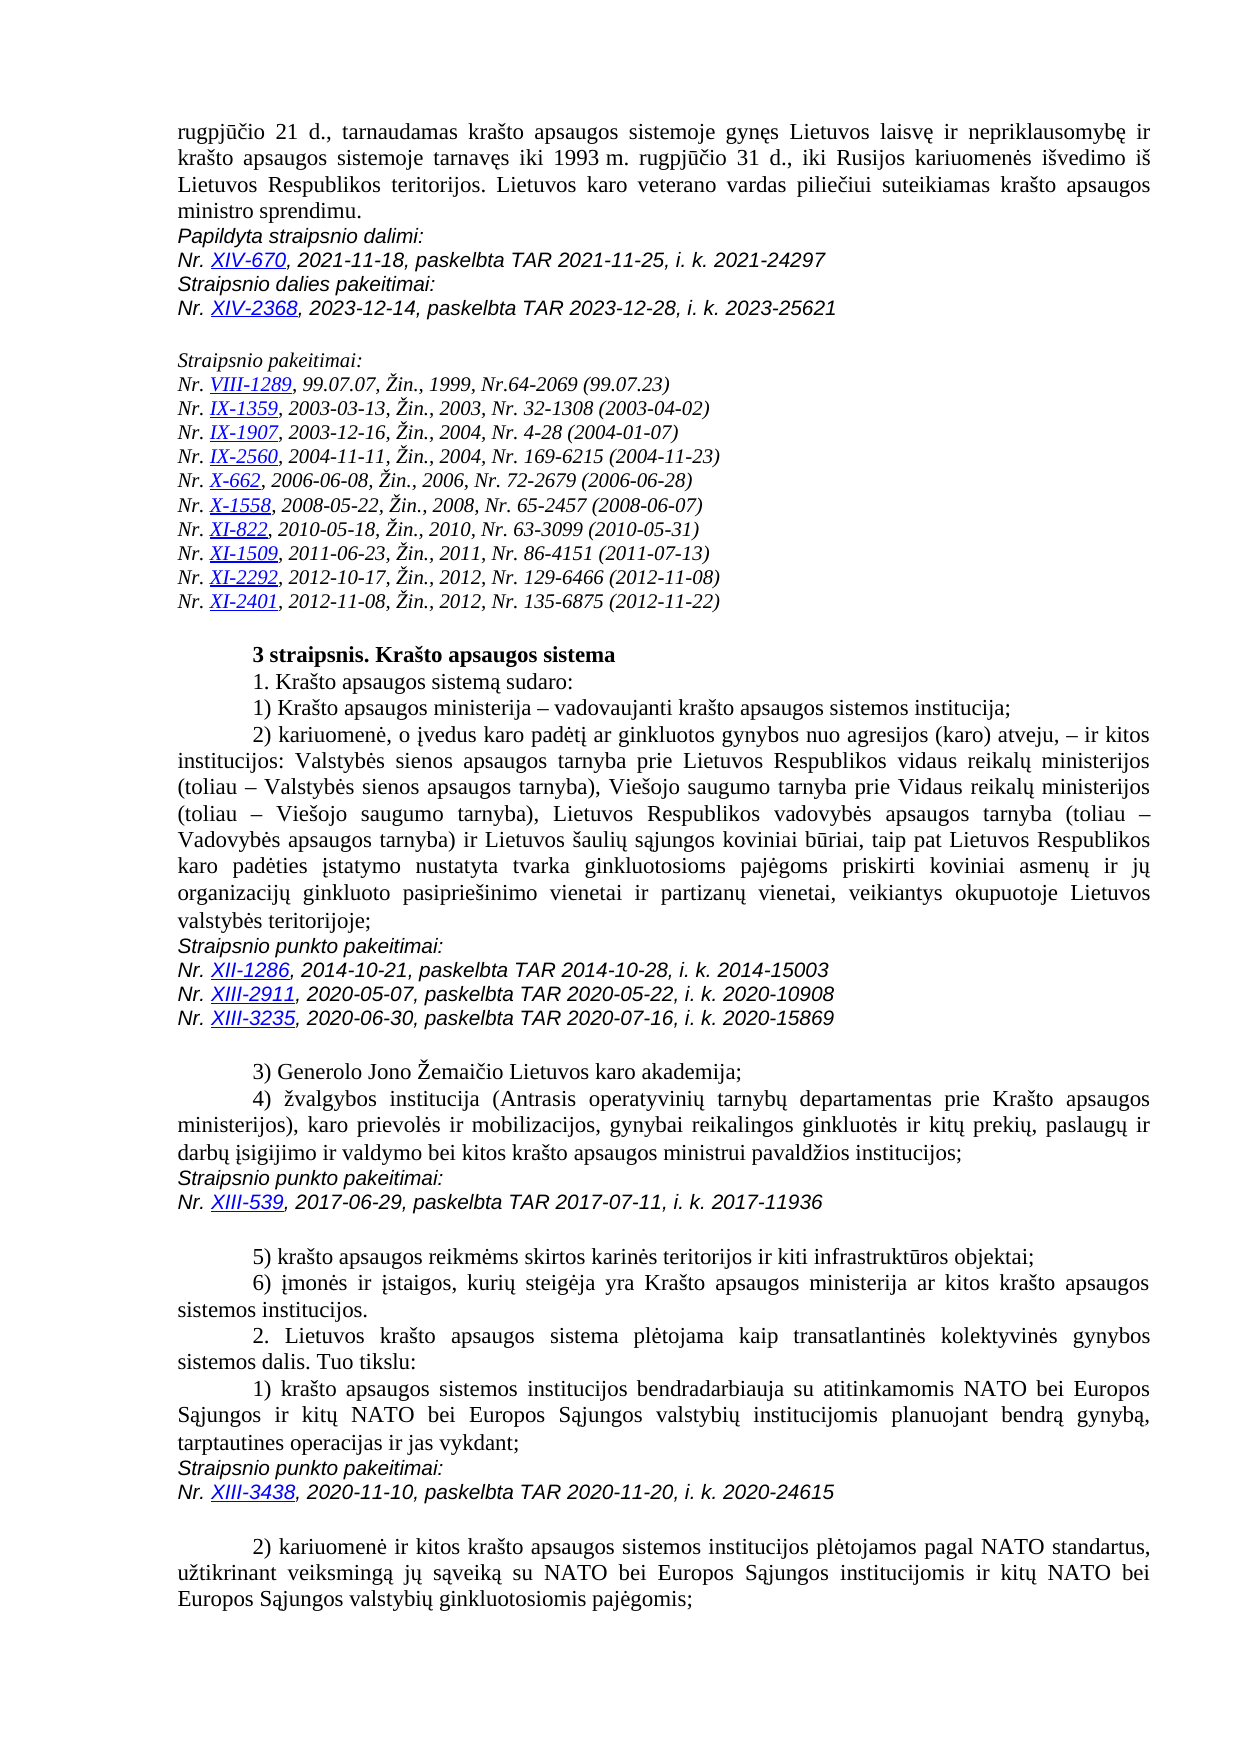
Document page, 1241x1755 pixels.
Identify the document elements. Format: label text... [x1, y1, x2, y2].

text 2) kariuomenė, o įvedus karo padėtį ar ginkluotos gynybos nuo agresijos (karo) atveju, – ir kitos institucijos: Valstybės sienos apsaugos tarnyba prie Lietuvos Respublikos vidaus reikalų ministerijos (toliau – Valstybės sienos apsaugos tarnyba), Viešojo saugumo tarnyba prie Vidaus reikalų ministerijos (toliau – Viešojo saugumo tarnyba), Lietuvos Respublikos vadovybės apsaugos tarnyba (toliau – Vadovybės apsaugos tarnyba) ir Lietuvos šaulių sąjungos koviniai būriai, taip pat Lietuvos Respublikos karo padėties įstatymo nustatyta tvarka ginkluotosioms pajėgoms priskirti koviniai asmenų ir jų organizacijų ginkluoto pasipriešinimo vienetai ir partizanų vienetai, veikiantys okupuotoje Lietuvos valstybės teritorijoje; [177, 721, 1152, 934]
text 2) kariuomenė ir kitos krašto apsaugos sistemos institucijos plėtojamos pagal NATO standartus, užtikrinant veiksmingą jų sąveiką su NATO bei Europos Sąjungos institucijomis ir kitų NATO bei Europos Sąjungos valstybių ginkluotosiomis pajėgomis; [177, 1533, 1152, 1612]
text Nr. X-662, 2006-06-08, Žin., 2006, Nr. 72-2679 (2006-06-28) [177, 468, 1152, 492]
text Nr. X-1558, 2008-05-22, Žin., 2008, Nr. 65-2457 (2008-06-07) [177, 492, 1152, 517]
text Nr. XI-822, 2010-05-18, Žin., 2010, Nr. 63-3099 (2010-05-31) [177, 517, 1152, 541]
text Straipsnio dalies pakeitimai: [177, 271, 1152, 295]
text 2. Lietuvos krašto apsaugos sistema plėtojama kaip transatlantinės kolektyvinės gynybos sistemos dalis. Tuo tikslu: [177, 1322, 1152, 1375]
text Straipsnio punkto pakeitimai: [177, 1166, 1152, 1190]
text 5) krašto apsaugos reikmėms skirtos karinės teritorijos ir kiti infrastruktūros objektai; [177, 1243, 1152, 1269]
text Nr. XI-2401, 2012-11-08, Žin., 2012, Nr. 135-6875 (2012-11-22) [177, 589, 1152, 613]
text Nr. IX-1907, 2003-12-16, Žin., 2004, Nr. 4-28 (2004-01-07) [177, 420, 1152, 444]
text 6) įmonės ir įstaigos, kurių steigėja yra Krašto apsaugos ministerija ar kitos krašto apsaugos sistemos institucijos. [177, 1269, 1152, 1322]
text rugpjūčio 21 d., tarnaudamas krašto apsaugos sistemoje gynęs Lietuvos laisvę ir nepriklausomybę ir krašto apsaugos sistemoje tarnavęs iki 1993 m. rugpjūčio 31 d., iki Rusijos kariuomenės išvedimo iš Lietuvos Respublikos teritorijos. Lietuvos karo veterano vardas piliečiui suteikiamas krašto apsaugos ministro sprendimu. [177, 118, 1152, 223]
text 3 straipsnis. Krašto apsaugos sistema [177, 642, 1152, 668]
text Nr. IX-1359, 2003-03-13, Žin., 2003, Nr. 32-1308 (2003-04-02) [177, 396, 1152, 420]
text 3) Generolo Jono Žemaičio Lietuvos karo akademija; [177, 1058, 1152, 1085]
text 1) Krašto apsaugos ministerija – vadovaujanti krašto apsaugos sistemos institucija; [177, 694, 1152, 721]
text 1. Krašto apsaugos sistemą sudaro: [177, 668, 1152, 694]
text 4) žvalgybos institucija (Antrasis operatyvinių tarnybų departamentas prie Krašto apsaugos ministerijos), karo prievolės ir mobilizacijos, gynybai reikalingos ginkluotės ir kitų prekių, paslaugų ir darbų įsigijimo ir valdymo bei kitos krašto apsaugos ministrui pavaldžios institucijos; [177, 1085, 1152, 1166]
text Nr. XIV-2368, 2023-12-14, paskelbta TAR 2023-12-28, i. k. 2023-25621 [177, 295, 1152, 319]
text Nr. XIII-539, 2017-06-29, paskelbta TAR 2017-07-11, i. k. 2017-11936 [177, 1190, 1152, 1214]
text Straipsnio punkto pakeitimai: [177, 1456, 1152, 1480]
text Straipsnio punkto pakeitimai: [177, 934, 1152, 958]
text Nr. XIII-2911, 2020-05-07, paskelbta TAR 2020-05-22, i. k. 2020-10908 [177, 982, 1152, 1006]
text Nr. VIII-1289, 99.07.07, Žin., 1999, Nr.64-2069 (99.07.23) [177, 372, 1152, 396]
text Nr. XI-1509, 2011-06-23, Žin., 2011, Nr. 86-4151 (2011-07-13) [177, 541, 1152, 565]
text Nr. XIV-670, 2021-11-18, paskelbta TAR 2021-11-25, i. k. 2021-24297 [177, 247, 1152, 271]
text Nr. IX-2560, 2004-11-11, Žin., 2004, Nr. 169-6215 (2004-11-23) [177, 444, 1152, 468]
text Nr. XIII-3438, 2020-11-10, paskelbta TAR 2020-11-20, i. k. 2020-24615 [177, 1480, 1152, 1504]
text Nr. XII-1286, 2014-10-21, paskelbta TAR 2014-10-28, i. k. 2014-15003 [177, 958, 1152, 982]
text Nr. XI-2292, 2012-10-17, Žin., 2012, Nr. 129-6466 (2012-11-08) [177, 565, 1152, 589]
text Nr. XIII-3235, 2020-06-30, paskelbta TAR 2020-07-16, i. k. 2020-15869 [177, 1006, 1152, 1030]
text Papildyta straipsnio dalimi: [177, 223, 1152, 247]
text Straipsnio pakeitimai: [177, 348, 1152, 372]
text 1) krašto apsaugos sistemos institucijos bendradarbiauja su atitinkamomis NATO bei Europos Sąjungos ir kitų NATO bei Europos Sąjungos valstybių institucijomis planuojant bendrą gynybą, tarptautines operacijas ir jas vykdant; [177, 1375, 1152, 1456]
